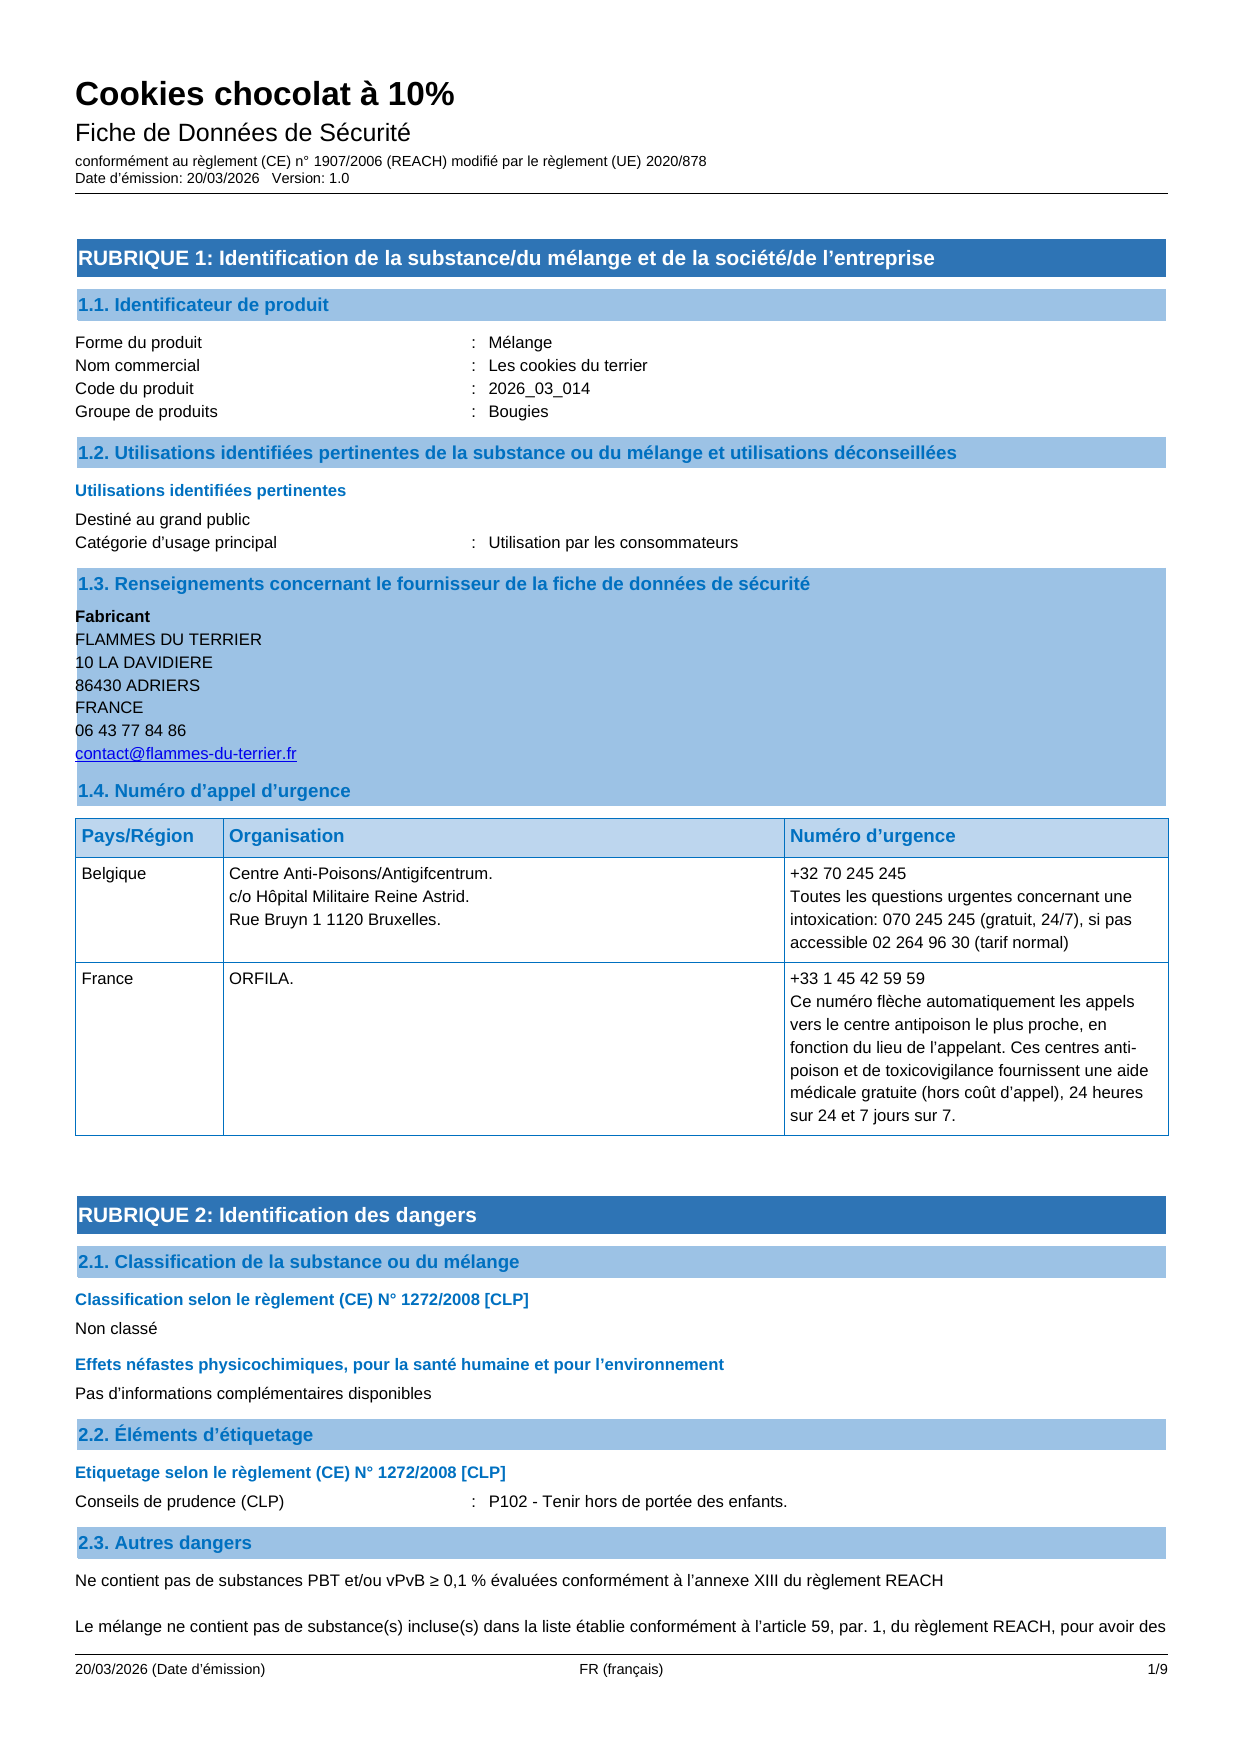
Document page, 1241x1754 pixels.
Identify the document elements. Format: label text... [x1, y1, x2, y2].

table_cell Nom commercial [75, 356, 459, 378]
text Pas d’informations complémentaires disponibles [75, 1384, 1165, 1403]
subtitle RUBRIQUE 2: Identification des dangers [79, 1198, 1165, 1233]
table_header P102 - Tenir hors de portée des enfants. [489, 1492, 1168, 1514]
subtitle Etiquetage selon le règlement (CE) N° 1272/2008 [CLP] [75, 1462, 1165, 1482]
table_header Pays/Région [76, 819, 223, 857]
subtitle Utilisations identifiées pertinentes [75, 480, 1165, 499]
table_header : [459, 333, 488, 356]
table_cell 2026_03_014 [488, 379, 1167, 401]
subtitle 2.2. Éléments d’étiquetage [79, 1420, 1165, 1449]
table_cell : [459, 401, 488, 424]
subtitle 2.1. Classification de la substance ou du mélange [79, 1248, 1165, 1277]
subtitle 1.3. Renseignements concernant le fournisseur de la fiche de données de sécurité [79, 569, 1165, 594]
table_cell : [459, 379, 488, 401]
table_cell ORFILA. [224, 963, 784, 1135]
subtitle 1.4. Numéro d’appel d’urgence [79, 767, 1165, 805]
table_cell +32 70 245 245 Toutes les questions urgentes concernant une intoxication: 070 245 245 (gratuit, 24/7), si pas accessible 02 264 96 30 (tarif normal) [785, 858, 1168, 962]
table_header Conseils de prudence (CLP) [75, 1492, 459, 1514]
subtitle [79, 602, 1165, 607]
table_header Utilisation par les consommateurs [488, 533, 1167, 555]
table_cell Code du produit [75, 379, 459, 401]
subtitle 2.3. Autres dangers [79, 1528, 1165, 1558]
table_cell Bougies [488, 401, 1167, 424]
table_header Catégorie d’usage principal [75, 533, 459, 555]
table_header : [459, 533, 488, 555]
table_header Forme du produit [75, 333, 459, 356]
subtitle Effets néfastes physicochimiques, pour la santé humaine et pour l’environnement [75, 1354, 1165, 1374]
table_cell Les cookies du terrier [488, 356, 1167, 378]
table_header Ne contient pas de substances PBT et/ou vPvB ≥ 0,1 % évaluées conformément à l’annexe XIII du règlement REACH [75, 1571, 1168, 1593]
text Non classé [75, 1319, 1165, 1338]
subtitle 1.1. Identificateur de produit [79, 290, 1165, 320]
table_cell France [76, 963, 223, 1135]
subtitle 1.2. Utilisations identifiées pertinentes de la substance ou du mélange et utilisations déconseillées [79, 438, 1165, 467]
table_header Mélange [488, 333, 1167, 356]
table_cell : [459, 356, 488, 378]
table_header Numéro d’urgence [785, 819, 1168, 857]
text Destiné au grand public [75, 509, 1165, 529]
table_header Fabricant FLAMMES DU TERRIER 10 LA DAVIDIERE 86430 ADRIERS FRANCE 06 43 77 84 86 contact@flammes-du-terrier.fr [75, 607, 1167, 767]
table_cell Groupe de produits [75, 401, 459, 424]
table_cell +33 1 45 42 59 59 Ce numéro flèche automatiquement les appels vers le centre antipoison le plus proche, en fonction du lieu de l’appelant. Ces centres anti-poison et de toxicovigilance fournissent une aide médicale gratuite (hors coût d’appel), 24 heures sur 24 et 7 jours sur 7. [785, 963, 1168, 1135]
table_header : [459, 1492, 488, 1514]
table_cell Centre Anti-Poisons/Antigifcentrum. c/o Hôpital Militaire Reine Astrid. Rue Bruyn 1 1120 Bruxelles. [224, 858, 784, 962]
table_header Organisation [224, 819, 784, 857]
table_header Le mélange ne contient pas de substance(s) incluse(s) dans la liste établie conformément à l’article 59, par. 1, du règlement REACH, pour avoir des [75, 1616, 1168, 1636]
subtitle RUBRIQUE 1: Identification de la substance/du mélange et de la société/de l’entreprise [79, 240, 1165, 276]
table_cell Belgique [76, 858, 223, 962]
subtitle Classification selon le règlement (CE) N° 1272/2008 [CLP] [75, 1290, 1165, 1309]
